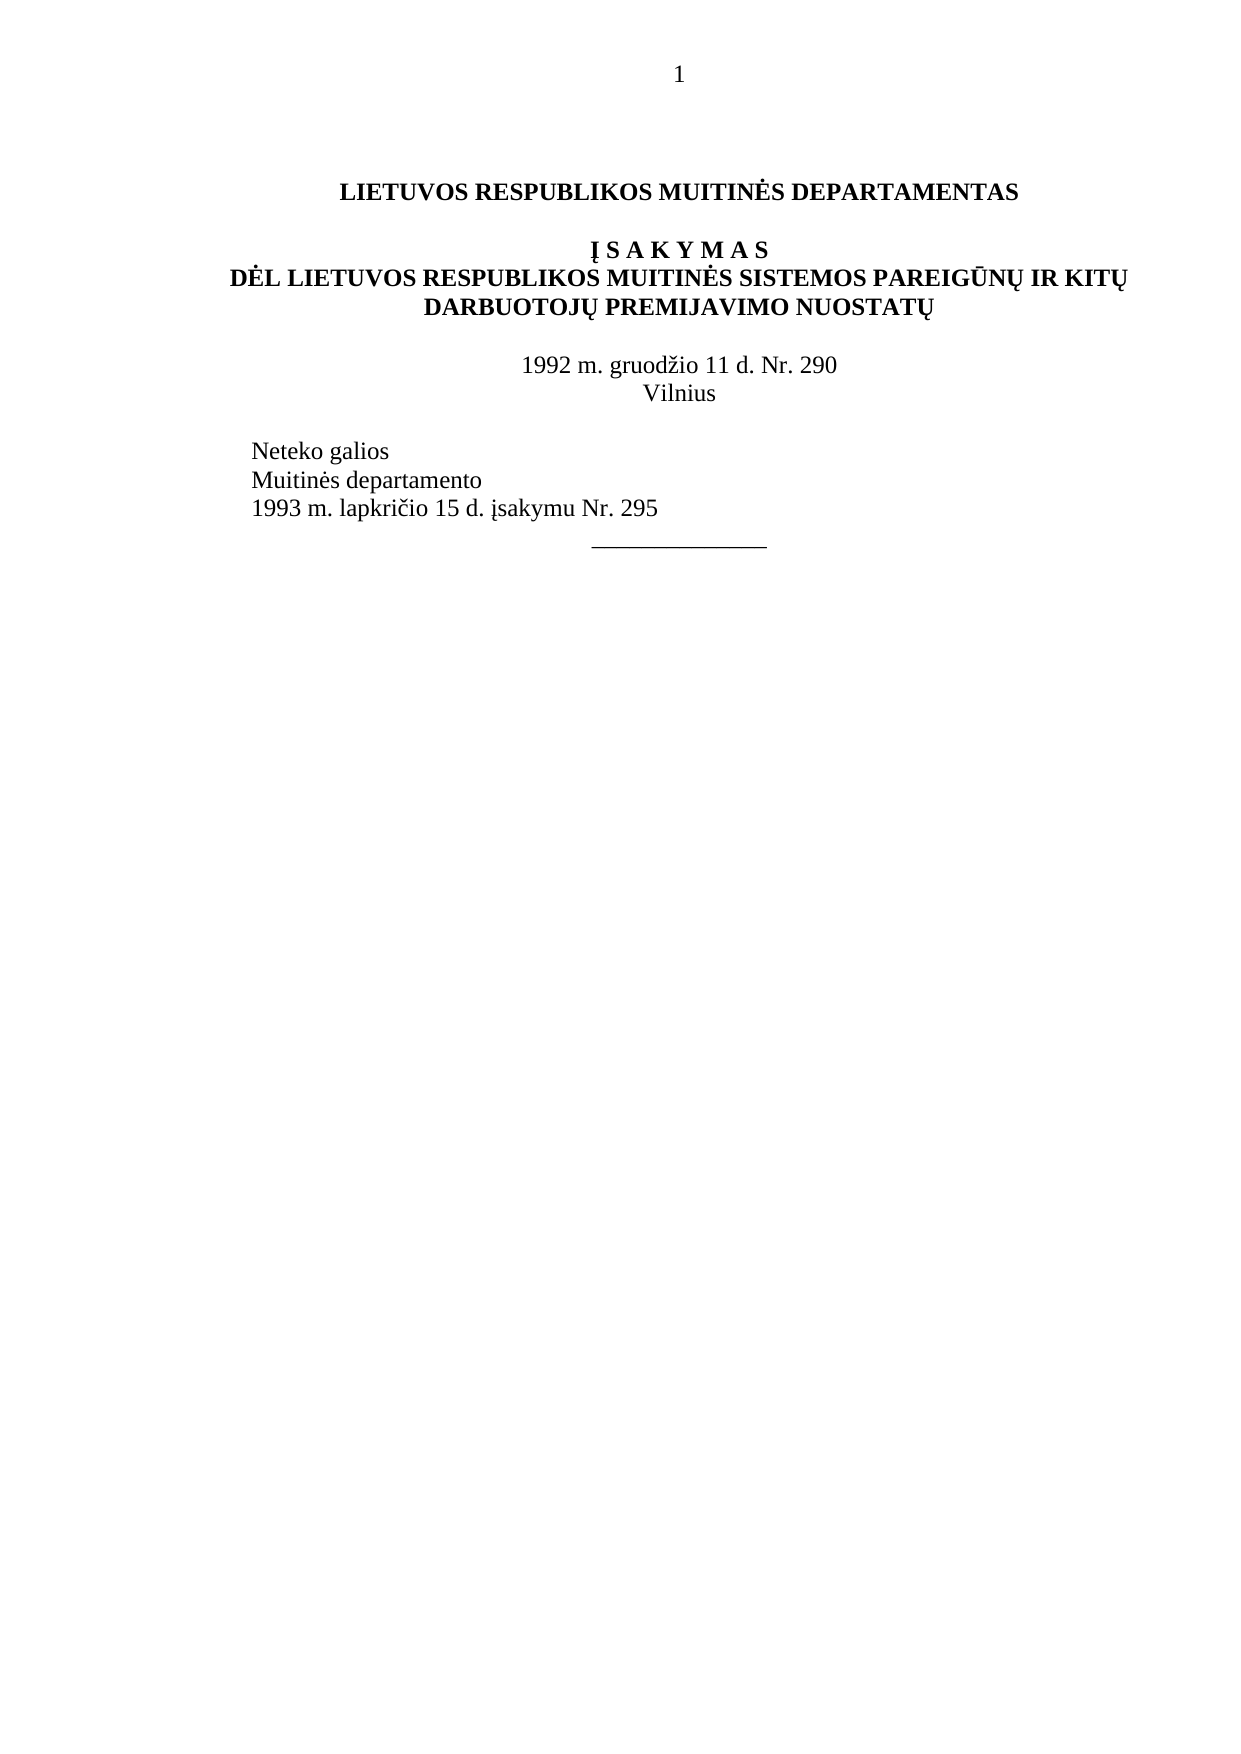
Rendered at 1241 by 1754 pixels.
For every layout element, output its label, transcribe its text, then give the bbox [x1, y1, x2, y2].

text Vilnius [177, 378, 1181, 407]
text 1992 m. gruodžio 11 d. Nr. 290 [177, 350, 1181, 378]
text ______________ [177, 522, 1181, 551]
text LIETUVOS RESPUBLIKOS MUITINĖS DEPARTAMENTAS [177, 177, 1181, 206]
text DĖL LIETUVOS RESPUBLIKOS MUITINĖS SISTEMOS PAREIGŪNŲ IR KITŲ DARBUOTOJŲ PREMIJAVIMO NUOSTATŲ [177, 263, 1181, 321]
text 1993 m. lapkričio 15 d. įsakymu Nr. 295 [177, 493, 1181, 522]
text Į S A K Y M A S [177, 235, 1181, 263]
text Neteko galios [177, 436, 1181, 465]
text Muitinės departamento [177, 465, 1181, 493]
